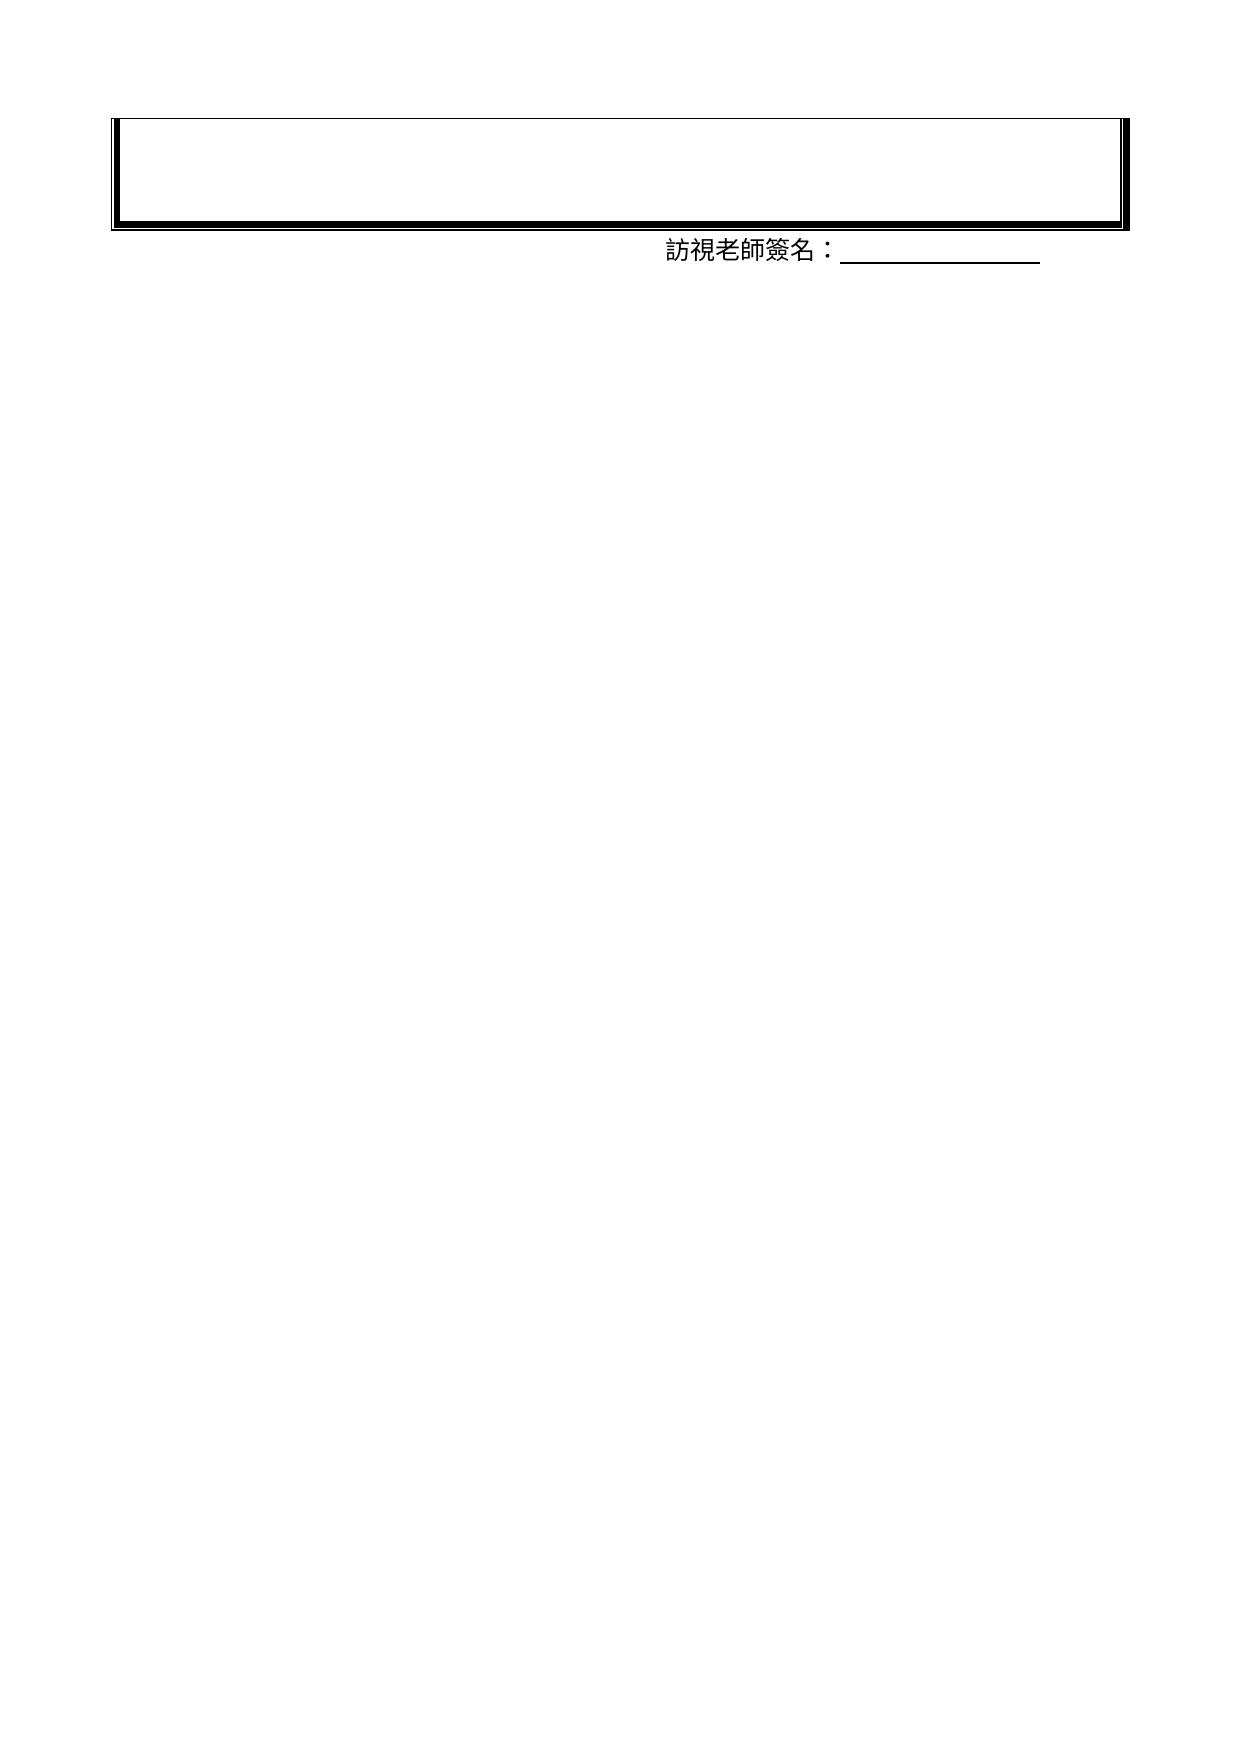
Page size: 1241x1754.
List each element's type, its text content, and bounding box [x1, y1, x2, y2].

text 訪視老師簽名： [118, 231, 1122, 267]
table_cell [120, 119, 1120, 221]
